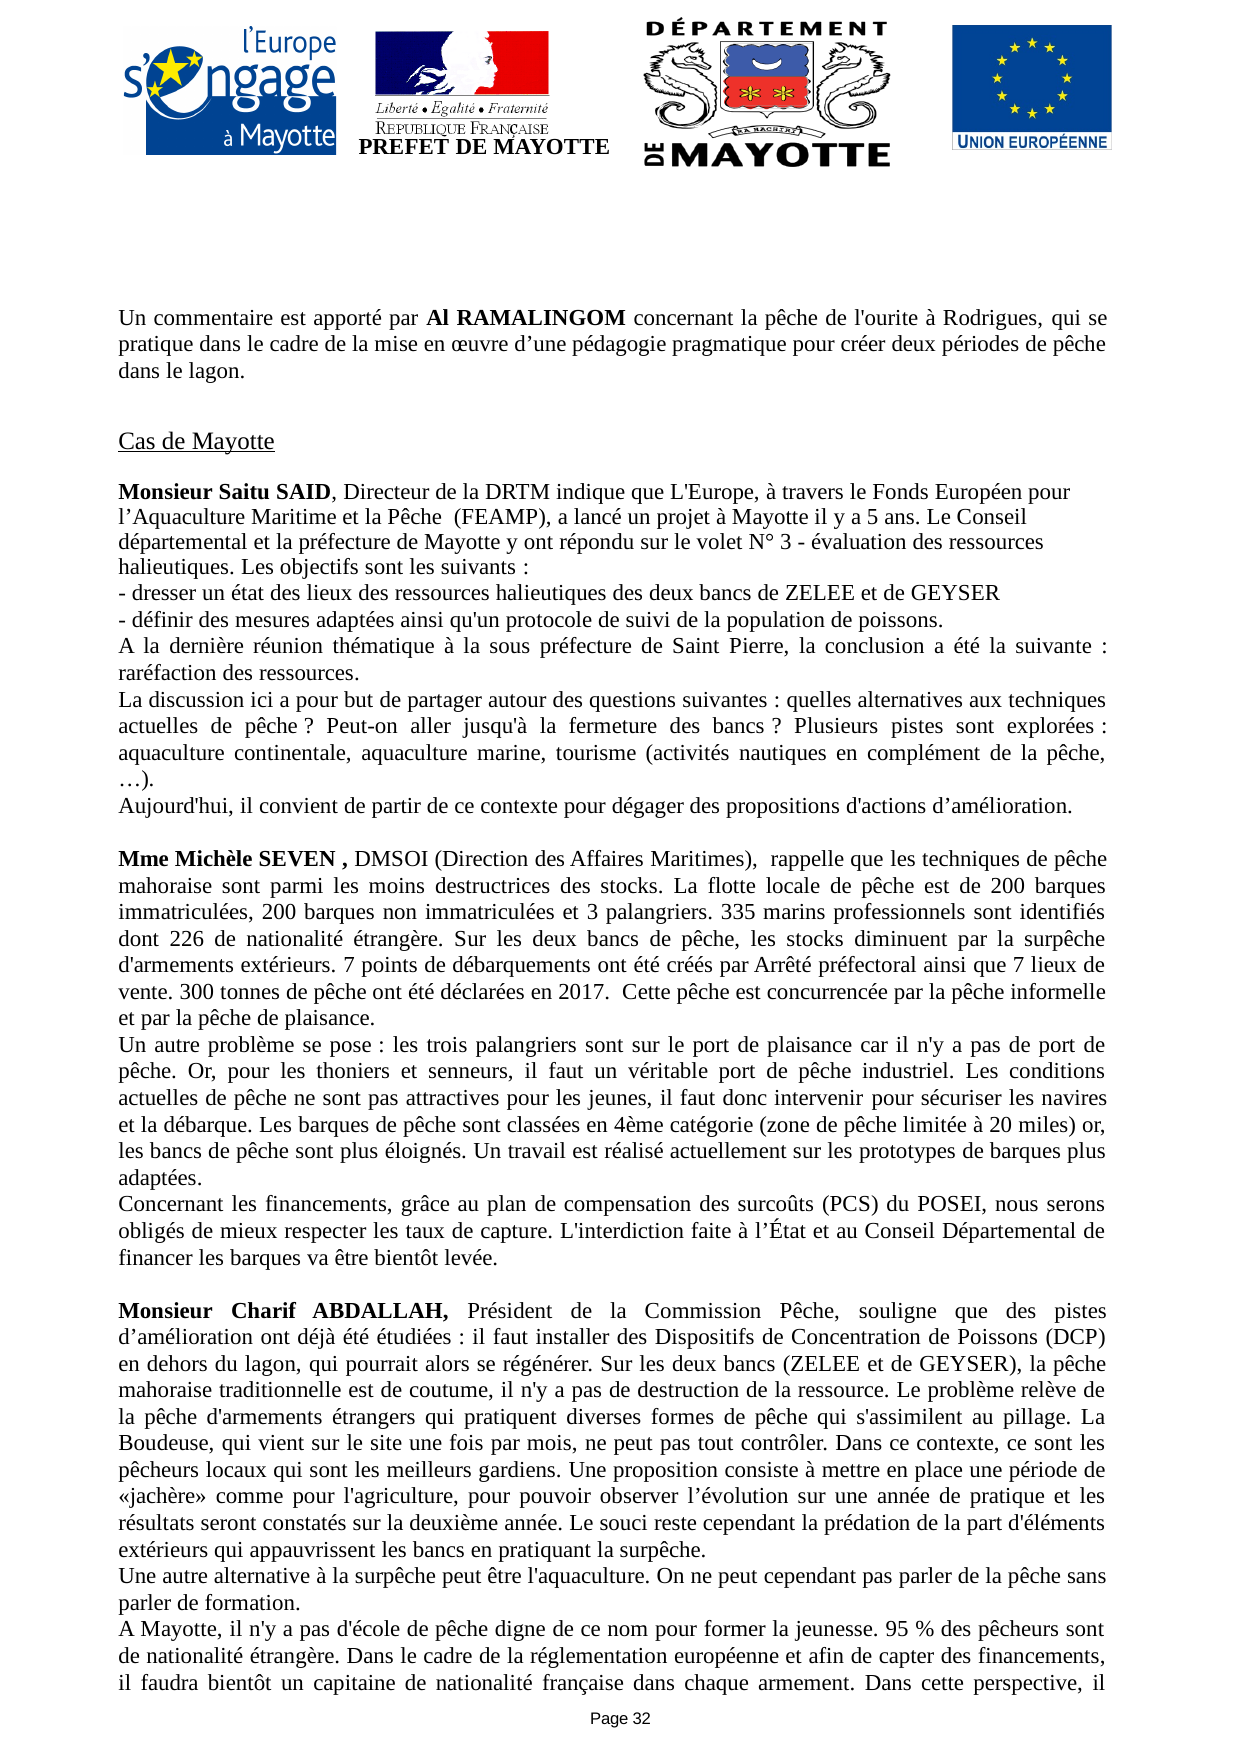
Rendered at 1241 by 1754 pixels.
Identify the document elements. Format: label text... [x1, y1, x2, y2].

text Un autre problème se pose : les trois palangriers sont sur le port de plaisance car il n'y a pas de port de pêche. Or, pour les thoniers et senneurs, il faut un véritable port de pêche industriel. Les conditions actuelles de pêche ne sont pas attractives pour les jeunes, il faut donc intervenir pour sécuriser les navires et la débarque. Les barques de pêche sont classées en 4ème catégorie (zone de pêche limitée à 20 miles) or, les bancs de pêche sont plus éloignés. Un travail est réalisé actuellement sur les prototypes de barques plus adaptées. [118, 1031, 1107, 1190]
text Cas de Mayotte [118, 429, 1107, 454]
text - définir des mesures adaptées ainsi qu'un protocole de suivi de la population de poissons. [118, 606, 1107, 632]
text Monsieur Saitu SAID, Directeur de la DRTM indique que L'Europe, à travers le Fonds Européen pour l’Aquaculture Maritime et la Pêche (FEAMP), a lancé un projet à Mayotte il y a 5 ans. Le Conseil départemental et la préfecture de Mayotte y ont répondu sur le volet N° 3 - évaluation des ressources halieutiques. Les objectifs sont les suivants : [118, 479, 1107, 579]
text A la dernière réunion thématique à la sous préfecture de Saint Pierre, la conclusion a été la suivante : raréfaction des ressources. [118, 632, 1107, 686]
text La discussion ici a pour but de partager autour des questions suivantes : quelles alternatives aux techniques actuelles de pêche ? Peut-on aller jusqu'à la fermeture des bancs ? Plusieurs pistes sont explorées : aquaculture continentale, aquaculture marine, tourisme (activités nautiques en complément de la pêche, …). [118, 686, 1107, 792]
picture [371, 26, 553, 139]
picture [642, 17, 891, 167]
text A Mayotte, il n'y a pas d'école de pêche digne de ce nom pour former la jeunesse. 95 % des pêcheurs sont de nationalité étrangère. Dans le cadre de la réglementation européenne et afin de capter des financements, il faudra bientôt un capitaine de nationalité française dans chaque armement. Dans cette perspective, il [118, 1615, 1107, 1695]
picture [952, 25, 1112, 150]
text Mme Michèle SEVEN , DMSOI (Direction des Affaires Maritimes), rappelle que les techniques de pêche mahoraise sont parmi les moins destructrices des stocks. La flotte locale de pêche est de 200 barques immatriculées, 200 barques non immatriculées et 3 palangriers. 335 marins professionnels sont identifiés dont 226 de nationalité étrangère. Sur les deux bancs de pêche, les stocks diminuent par la surpêche d'armements extérieurs. 7 points de débarquements ont été créés par Arrêté préfectoral ainsi que 7 lieux de vente. 300 tonnes de pêche ont été déclarées en 2017. Cette pêche est concurrencée par la pêche informelle et par la pêche de plaisance. [118, 845, 1107, 1031]
text Une autre alternative à la surpêche peut être l'aquaculture. On ne peut cependant pas parler de la pêche sans parler de formation. [118, 1562, 1107, 1615]
text - dresser un état des lieux des ressources halieutiques des deux bancs de ZELEE et de GEYSER [118, 579, 1107, 606]
text Un commentaire est apporté par Al RAMALINGOM concernant la pêche de l'ourite à Rodrigues, qui se pratique dans le cadre de la mise en œuvre d’une pédagogie pragmatique pour créer deux périodes de pêche dans le lagon. [118, 304, 1107, 383]
text Concernant les financements, grâce au plan de compensation des surcoûts (PCS) du POSEI, nous serons obligés de mieux respecter les taux de capture. L'interdiction faite à l’État et au Conseil Départemental de financer les barques va être bientôt levée. [118, 1190, 1107, 1270]
text Aujourd'hui, il convient de partir de ce contexte pour dégager des propositions d'actions d’amélioration. [118, 792, 1107, 818]
picture [123, 26, 337, 155]
text Monsieur Charif ABDALLAH, Président de la Commission Pêche, souligne que des pistes d’amélioration ont déjà été étudiées : il faut installer des Dispositifs de Concentration de Poissons (DCP) en dehors du lagon, qui pourrait alors se régénérer. Sur les deux bancs (ZELEE et de GEYSER), la pêche mahoraise traditionnelle est de coutume, il n'y a pas de destruction de la ressource. Le problème relève de la pêche d'armements étrangers qui pratiquent diverses formes de pêche qui s'assimilent au pillage. La Boudeuse, qui vient sur le site une fois par mois, ne peut pas tout contrôler. Dans ce contexte, ce sont les pêcheurs locaux qui sont les meilleurs gardiens. Une proposition consiste à mettre en place une période de «jachère» comme pour l'agriculture, pour pouvoir observer l’évolution sur une année de pratique et les résultats seront constatés sur la deuxième année. Le souci reste cependant la prédation de la part d'éléments extérieurs qui appauvrissent les bancs en pratiquant la surpêche. [118, 1296, 1107, 1562]
